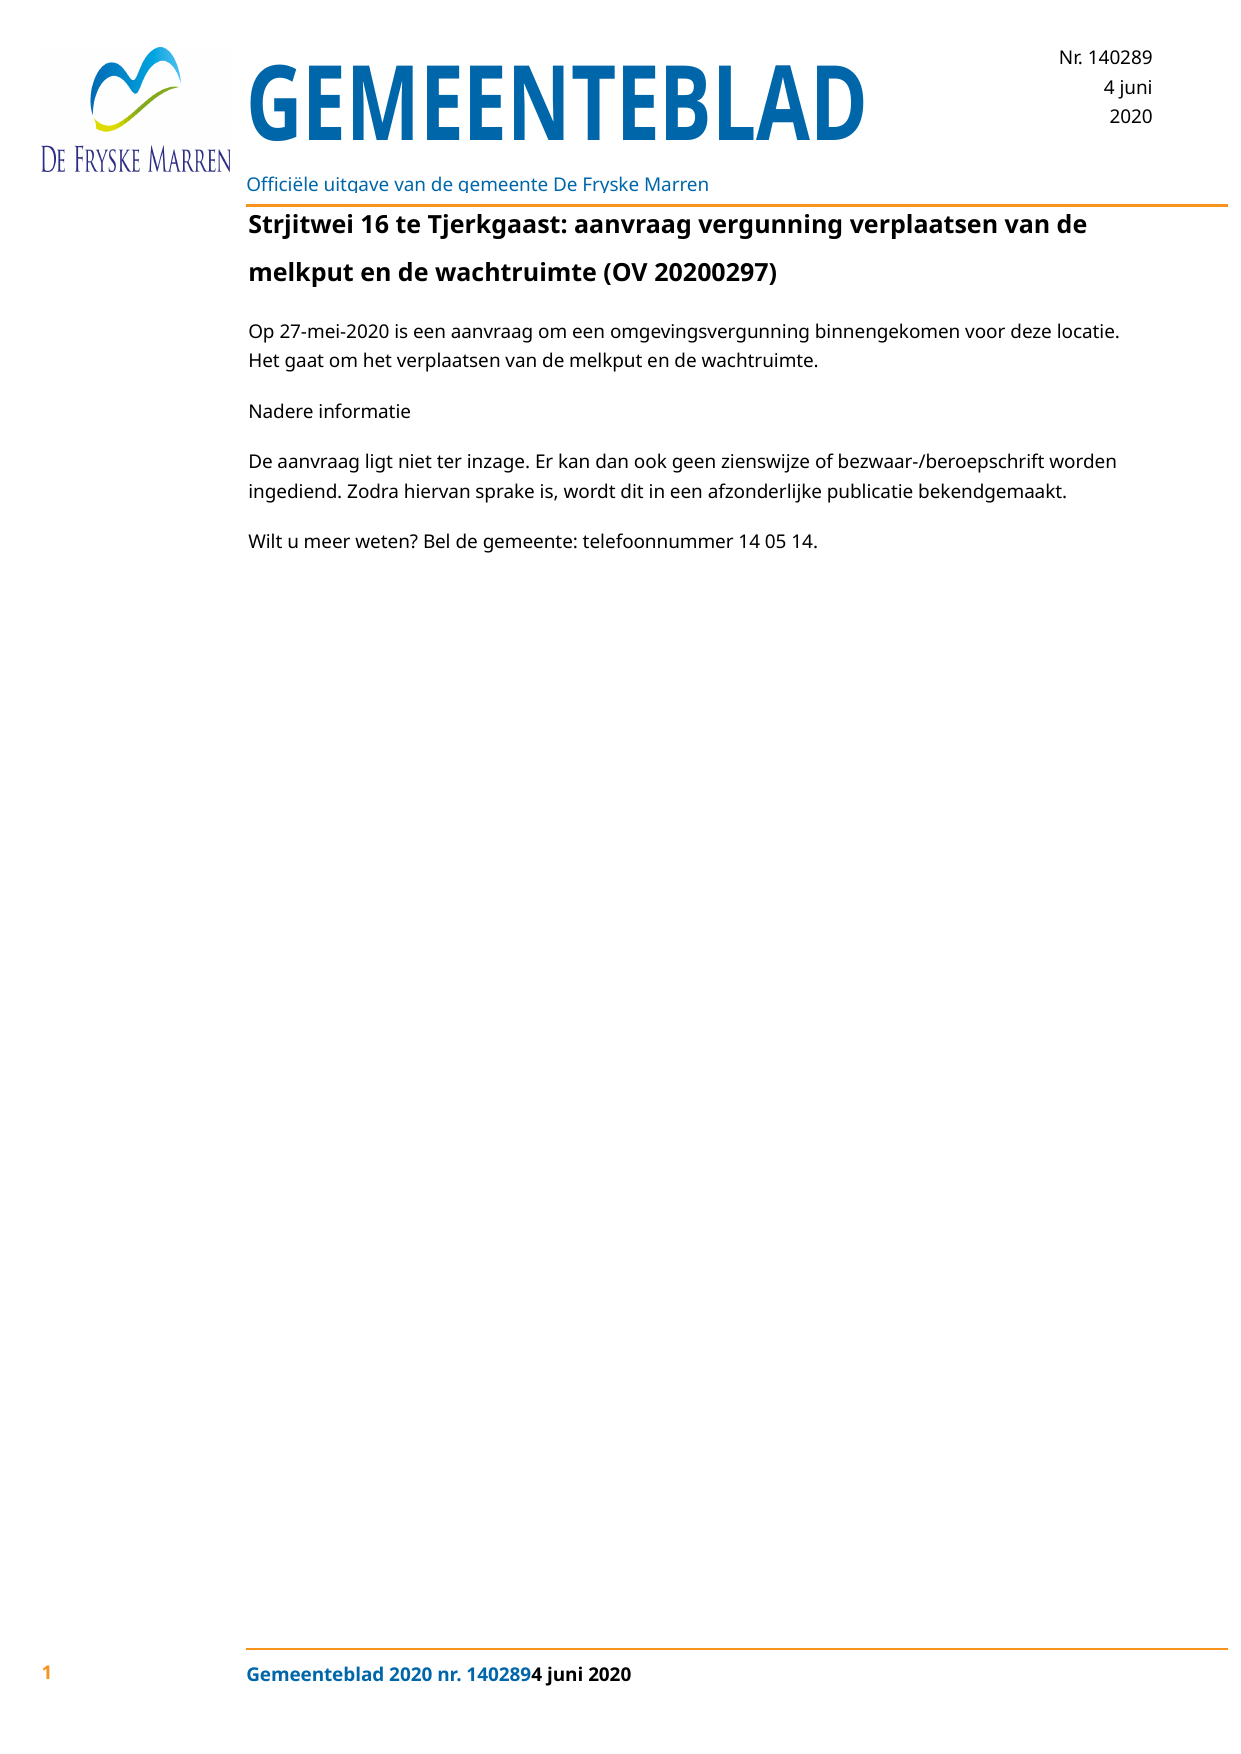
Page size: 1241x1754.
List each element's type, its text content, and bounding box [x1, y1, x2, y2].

text Wilt u meer weten? Bel de gemeente: telefoonnummer 14 05 14. [248, 528, 1152, 554]
text Nadere informatie [248, 398, 1152, 424]
text Strjitwei 16 te Tjerkgaast: aanvraag vergunning verplaatsen van de melkput en de wachtruimte (OV 20200297) [248, 207, 1152, 288]
text Op 27-mei-2020 is een aanvraag om een omgevingsvergunning binnengekomen voor deze locatie. Het gaat om het verplaatsen van de melkput en de wachtruimte. [248, 318, 1152, 373]
picture [41, 47, 231, 172]
text De aanvraag ligt niet ter inzage. Er kan dan ook geen zienswijze of bezwaar-/beroepschrift worden ingediend. Zodra hiervan sprake is, wordt dit in een afzonderlijke publicatie bekendgemaakt. [248, 448, 1152, 504]
